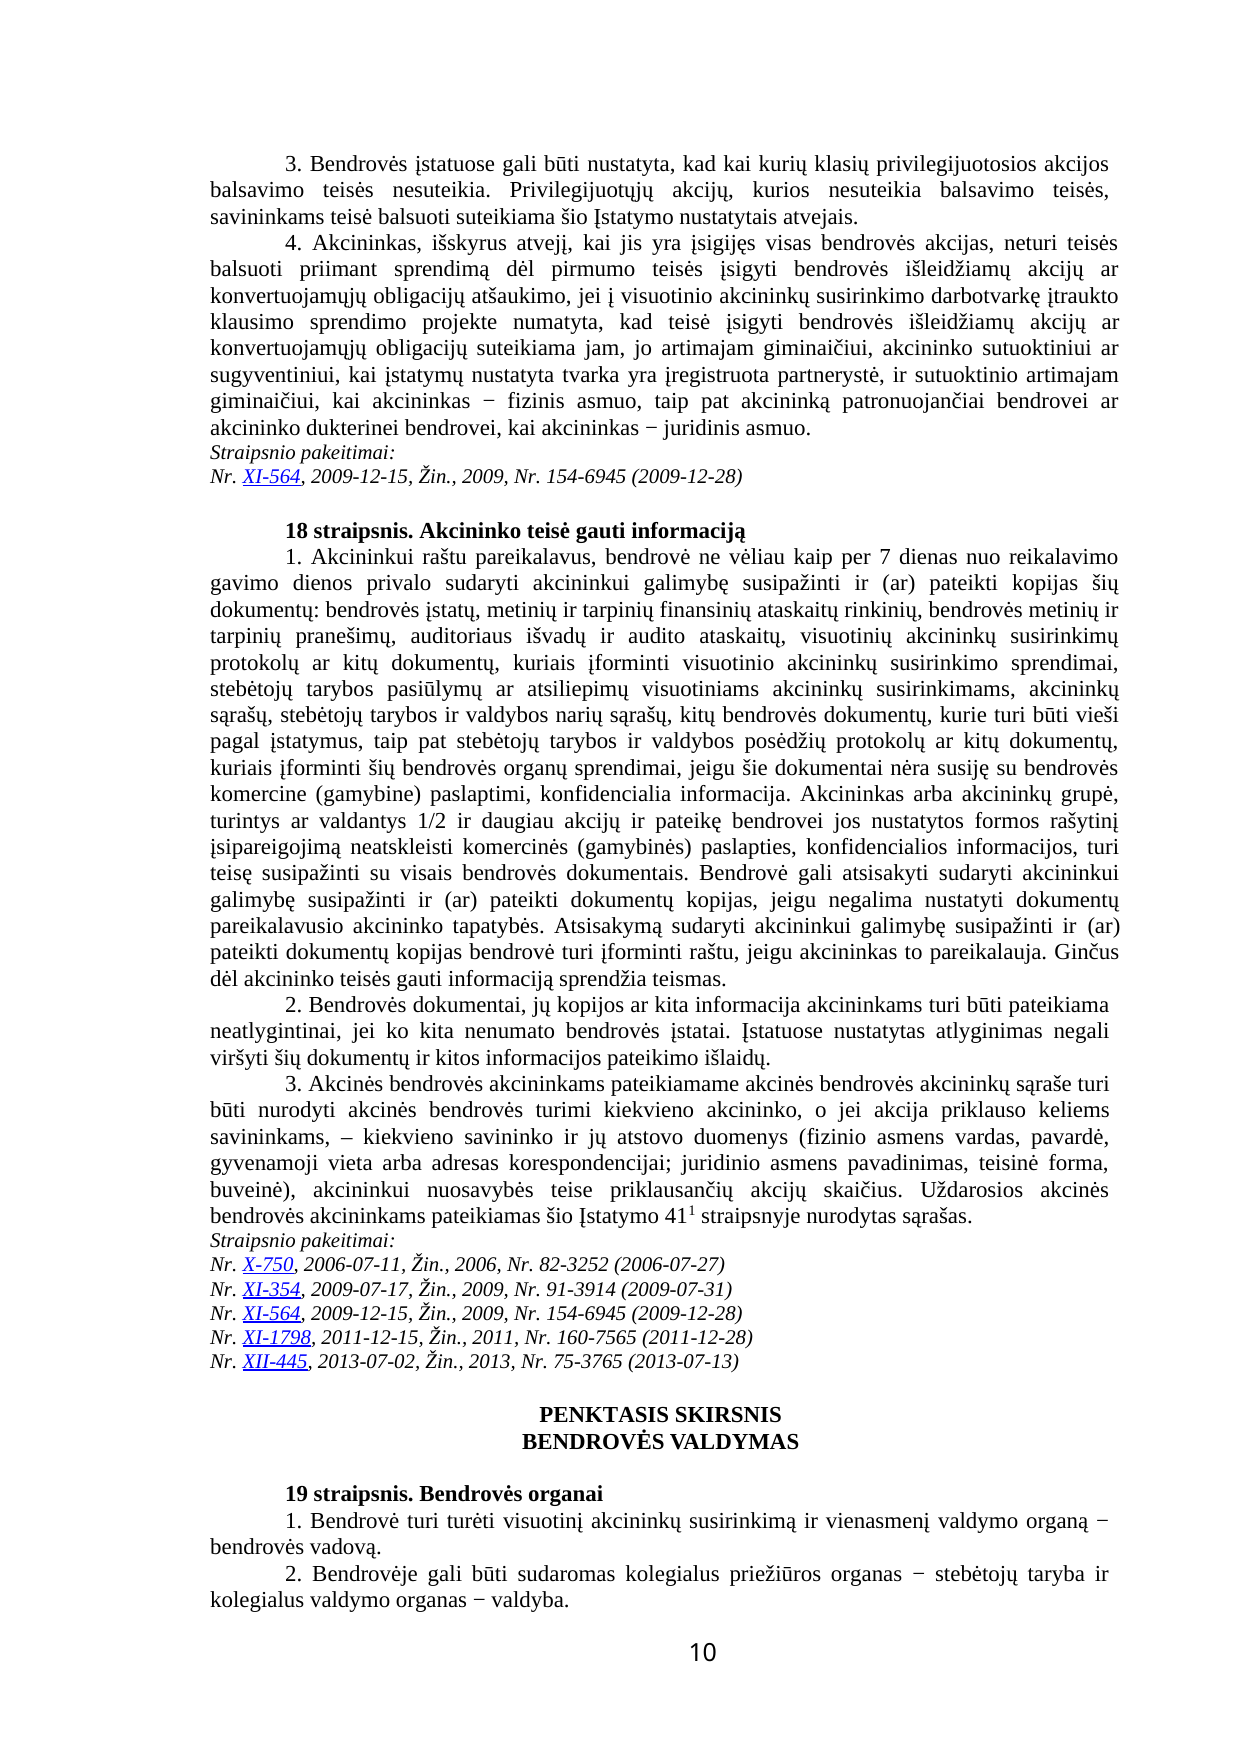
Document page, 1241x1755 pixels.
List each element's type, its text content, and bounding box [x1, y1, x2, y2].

text 3. Bendrovės įstatuose gali būti nustatyta, kad kai kurių klasių privilegijuotosios akcijos balsavimo teisės nesuteikia. Privilegijuotųjų akcijų, kurios nesuteikia balsavimo teisės, savininkams teisė balsuoti suteikiama šio Įstatymo nustatytais atvejais. [210, 150, 1111, 229]
text Straipsnio pakeitimai: [210, 440, 1111, 464]
text Nr. XII-445, 2013-07-02, Žin., 2013, Nr. 75-3765 (2013-07-13) [210, 1349, 1120, 1373]
text 2. Bendrovėje gali būti sudaromas kolegialus priežiūros organas − stebėtojų taryba ir kolegialus valdymo organas − valdyba. [210, 1559, 1111, 1612]
text BENDROVĖS VALDYMAS [210, 1428, 1111, 1454]
text 1. Bendrovė turi turėti visuotinį akcininkų susirinkimą ir vienasmenį valdymo organą − bendrovės vadovą. [210, 1507, 1111, 1559]
text Nr. XI-564, 2009-12-15, Žin., 2009, Nr. 154-6945 (2009-12-28) [210, 464, 1120, 488]
text Straipsnio pakeitimai: [210, 1228, 1111, 1252]
text Nr. XI-354, 2009-07-17, Žin., 2009, Nr. 91-3914 (2009-07-31) [210, 1276, 1120, 1301]
text 19 straipsnis. Bendrovės organai [210, 1481, 1111, 1507]
text 18 straipsnis. Akcininko teisė gauti informaciją [210, 517, 1111, 543]
text Nr. XI-1798, 2011-12-15, Žin., 2011, Nr. 160-7565 (2011-12-28) [210, 1324, 1120, 1349]
text Nr. X-750, 2006-07-11, Žin., 2006, Nr. 82-3252 (2006-07-27) [210, 1252, 1111, 1276]
text Nr. XI-564, 2009-12-15, Žin., 2009, Nr. 154-6945 (2009-12-28) [210, 1301, 1120, 1324]
text 2. Bendrovės dokumentai, jų kopijos ar kita informacija akcininkams turi būti pateikiama neatlygintinai, jei ko kita nenumato bendrovės įstatai. Įstatuose nustatytas atlyginimas negali viršyti šių dokumentų ir kitos informacijos pateikimo išlaidų. [210, 991, 1111, 1070]
text 4. Akcininkas, išskyrus atvejį, kai jis yra įsigijęs visas bendrovės akcijas, neturi teisės balsuoti priimant sprendimą dėl pirmumo teisės įsigyti bendrovės išleidžiamų akcijų ar konvertuojamųjų obligacijų atšaukimo, jei į visuotinio akcininkų susirinkimo darbotvarkę įtraukto klausimo sprendimo projekte numatyta, kad teisė įsigyti bendrovės išleidžiamų akcijų ar konvertuojamųjų obligacijų suteikiama jam, jo artimajam giminaičiui, akcininko sutuoktiniui ar sugyventiniui, kai įstatymų nustatyta tvarka yra įregistruota partnerystė, ir sutuoktinio artimajam giminaičiui, kai akcininkas − fizinis asmuo, taip pat akcininką patronuojančiai bendrovei ar akcininko dukterinei bendrovei, kai akcininkas − juridinis asmuo. [210, 229, 1120, 440]
text 1. Akcininkui raštu pareikalavus, bendrovė ne vėliau kaip per 7 dienas nuo reikalavimo gavimo dienos privalo sudaryti akcininkui galimybę susipažinti ir (ar) pateikti kopijas šių dokumentų: bendrovės įstatų, metinių ir tarpinių finansinių ataskaitų rinkinių, bendrovės metinių ir tarpinių pranešimų, auditoriaus išvadų ir audito ataskaitų, visuotinių akcininkų susirinkimų protokolų ar kitų dokumentų, kuriais įforminti visuotinio akcininkų susirinkimo sprendimai, stebėtojų tarybos pasiūlymų ar atsiliepimų visuotiniams akcininkų susirinkimams, akcininkų sąrašų, stebėtojų tarybos ir valdybos narių sąrašų, kitų bendrovės dokumentų, kurie turi būti vieši pagal įstatymus, taip pat stebėtojų tarybos ir valdybos posėdžių protokolų ar kitų dokumentų, kuriais įforminti šių bendrovės organų sprendimai, jeigu šie dokumentai nėra susiję su bendrovės komercine (gamybine) paslaptimi, konfidencialia informacija. Akcininkas arba akcininkų grupė, turintys ar valdantys 1/2 ir daugiau akcijų ir pateikę bendrovei jos nustatytos formos rašytinį įsipareigojimą neatskleisti komercinės (gamybinės) paslapties, konfidencialios informacijos, turi teisę susipažinti su visais bendrovės dokumentais. Bendrovė gali atsisakyti sudaryti akcininkui galimybę susipažinti ir (ar) pateikti dokumentų kopijas, jeigu negalima nustatyti dokumentų pareikalavusio akcininko tapatybės. Atsisakymą sudaryti akcininkui galimybę susipažinti ir (ar) pateikti dokumentų kopijas bendrovė turi įforminti raštu, jeigu akcininkas to pareikalauja. Ginčus dėl akcininko teisės gauti informaciją sprendžia teismas. [210, 543, 1120, 991]
text 3. Akcinės bendrovės akcininkams pateikiamame akcinės bendrovės akcininkų sąraše turi būti nurodyti akcinės bendrovės turimi kiekvieno akcininko, o jei akcija priklauso keliems savininkams, – kiekvieno savininko ir jų atstovo duomenys (fizinio asmens vardas, pavardė, gyvenamoji vieta arba adresas korespondencijai; juridinio asmens pavadinimas, teisinė forma, buveinė), akcininkui nuosavybės teise priklausančių akcijų skaičius. Uždarosios akcinės bendrovės akcininkams pateikiamas šio Įstatymo 411 straipsnyje nurodytas sąrašas. [210, 1070, 1111, 1228]
subtitle PENKtasis skirsnis [210, 1401, 1111, 1428]
